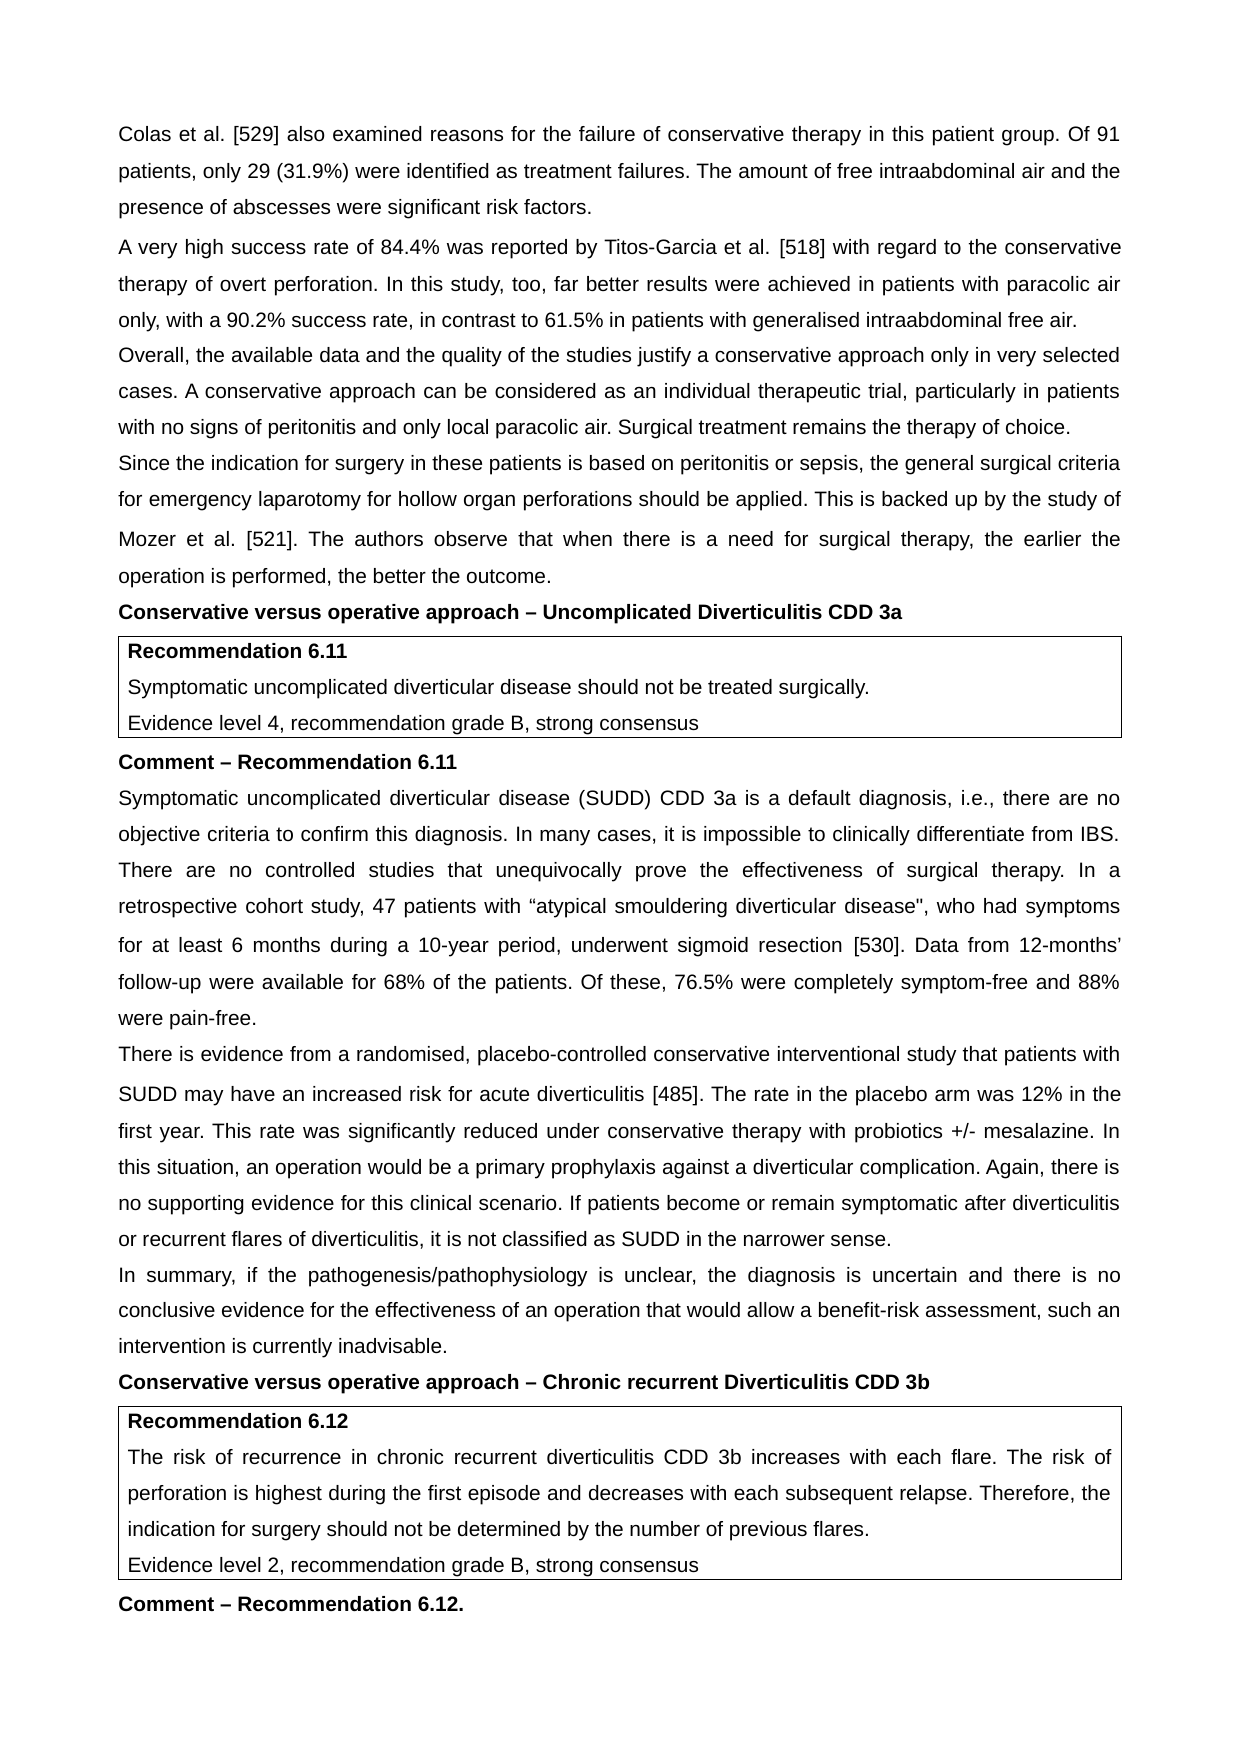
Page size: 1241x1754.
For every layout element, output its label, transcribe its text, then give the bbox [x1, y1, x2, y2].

text Conservative versus operative approach – Uncomplicated Diverticulitis CDD 3a [118, 600, 1122, 624]
text The risk of recurrence in chronic recurrent diverticulitis CDD 3b increases with each flare. The risk of perforation is highest during the first episode and decreases with each subsequent relapse. Therefore, the indication for surgery should not be determined by the number of previous flares. [119, 1442, 1121, 1541]
text Recommendation 6.12 [119, 1407, 1121, 1433]
text Evidence level 2, recommendation grade B, strong consensus [119, 1550, 1121, 1579]
text Colas et al. [529] also examined reasons for the failure of conservative therapy in this patient group. Of 91 patients, only 29 (31.9%) were identified as treatment failures. The amount of free intraabdominal air and the presence of abscesses were significant risk factors. [118, 118, 1122, 219]
text Overall, the available data and the quality of the studies justify a conservative approach only in very selected cases. A conservative approach can be considered as an individual therapeutic trial, particularly in patients with no signs of peritonitis and only local paracolic air. Surgical treatment remains the therapy of choice. [118, 343, 1122, 439]
text There is evidence from a randomised, placebo-controlled conservative interventional study that patients with SUDD may have an increased risk for acute diverticulitis [485]. The rate in the placebo arm was 12% in the first year. This rate was significantly reduced under conservative therapy with probiotics +/- mesalazine. In this situation, an operation would be a primary prophylaxis against a diverticular complication. Again, there is no supporting evidence for this clinical scenario. If patients become or remain symptomatic after diverticulitis or recurrent flares of diverticulitis, it is not classified as SUDD in the narrower sense. [118, 1042, 1122, 1250]
text Symptomatic uncomplicated diverticular disease (SUDD) CDD 3a is a default diagnosis, i.e., there are no objective criteria to confirm this diagnosis. In many cases, it is impossible to clinically differentiate from IBS. There are no controlled studies that unequivocally prove the effectiveness of surgical therapy. In a retrospective cohort study, 47 patients with “atypical smouldering diverticular disease", who had symptoms for at least 6 months during a 10-year period, underwent sigmoid resection [530]. Data from 12-months’ follow-up were available for 68% of the patients. Of these, 76.5% were completely symptom-free and 88% were pain-free. [118, 786, 1122, 1030]
text Symptomatic uncomplicated diverticular disease should not be treated surgically. [119, 672, 1121, 699]
text A very high success rate of 84.4% was reported by Titos-Garcia et al. [518] with regard to the conservative therapy of overt perforation. In this study, too, far better results were achieved in patients with paracolic air only, with a 90.2% success rate, in contrast to 61.5% in patients with generalised intraabdominal free air. [118, 231, 1122, 331]
text Since the indication for surgery in these patients is based on peritonitis or sepsis, the general surgical criteria for emergency laparotomy for hollow organ perforations should be applied. This is backed up by the study of Mozer et al. [521]. The authors observe that when there is a need for surgical therapy, the earlier the operation is performed, the better the outcome. [118, 451, 1122, 588]
text Comment – Recommendation 6.11 [118, 750, 1122, 774]
text Comment – Recommendation 6.12. [118, 1592, 1122, 1616]
text Conservative versus operative approach – Chronic recurrent Diverticulitis CDD 3b [118, 1370, 1122, 1394]
text Evidence level 4, recommendation grade B, strong consensus [119, 707, 1121, 737]
text Recommendation 6.11 [119, 637, 1121, 663]
text In summary, if the pathogenesis/pathophysiology is unclear, the diagnosis is uncertain and there is no conclusive evidence for the effectiveness of an operation that would allow a benefit-risk assessment, such an intervention is currently inadvisable. [118, 1262, 1122, 1358]
